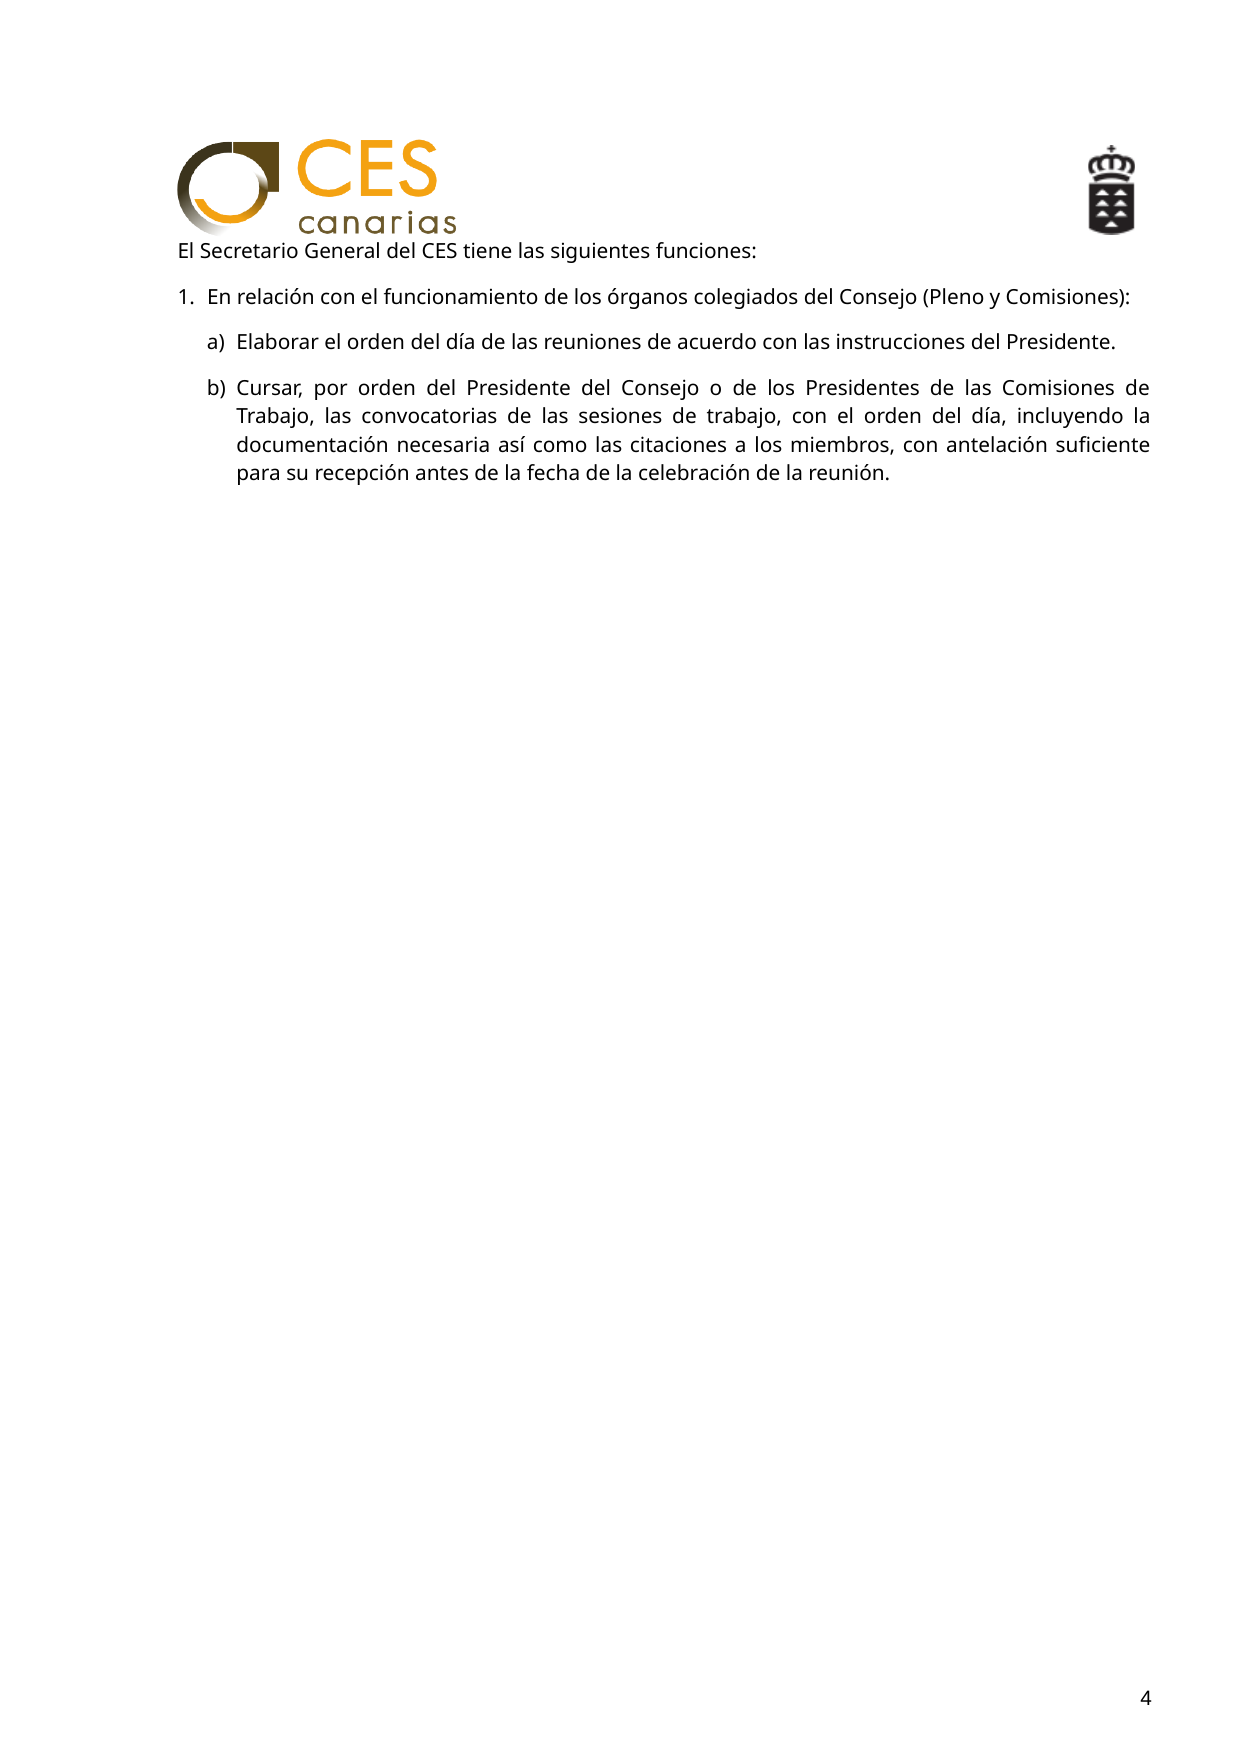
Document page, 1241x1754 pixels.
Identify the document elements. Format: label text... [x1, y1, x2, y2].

picture [177, 139, 456, 237]
text a) Elaborar el orden del día de las reuniones de acuerdo con las instrucciones del Presidente. [207, 327, 1152, 356]
text 1. En relación con el funcionamiento de los órganos colegiados del Consejo (Pleno y Comisiones): [177, 282, 1152, 310]
text El Secretario General del CES tiene las siguientes funciones: [177, 236, 1152, 265]
picture [1088, 145, 1135, 235]
text b) Cursar, por orden del Presidente del Consejo o de los Presidentes de las Comisiones de Trabajo, las convocatorias de las sesiones de trabajo, con el orden del día, incluyendo la documentación necesaria así como las citaciones a los miembros, con antelación suficiente para su recepción antes de la fecha de la celebración de la reunión. [207, 373, 1152, 487]
